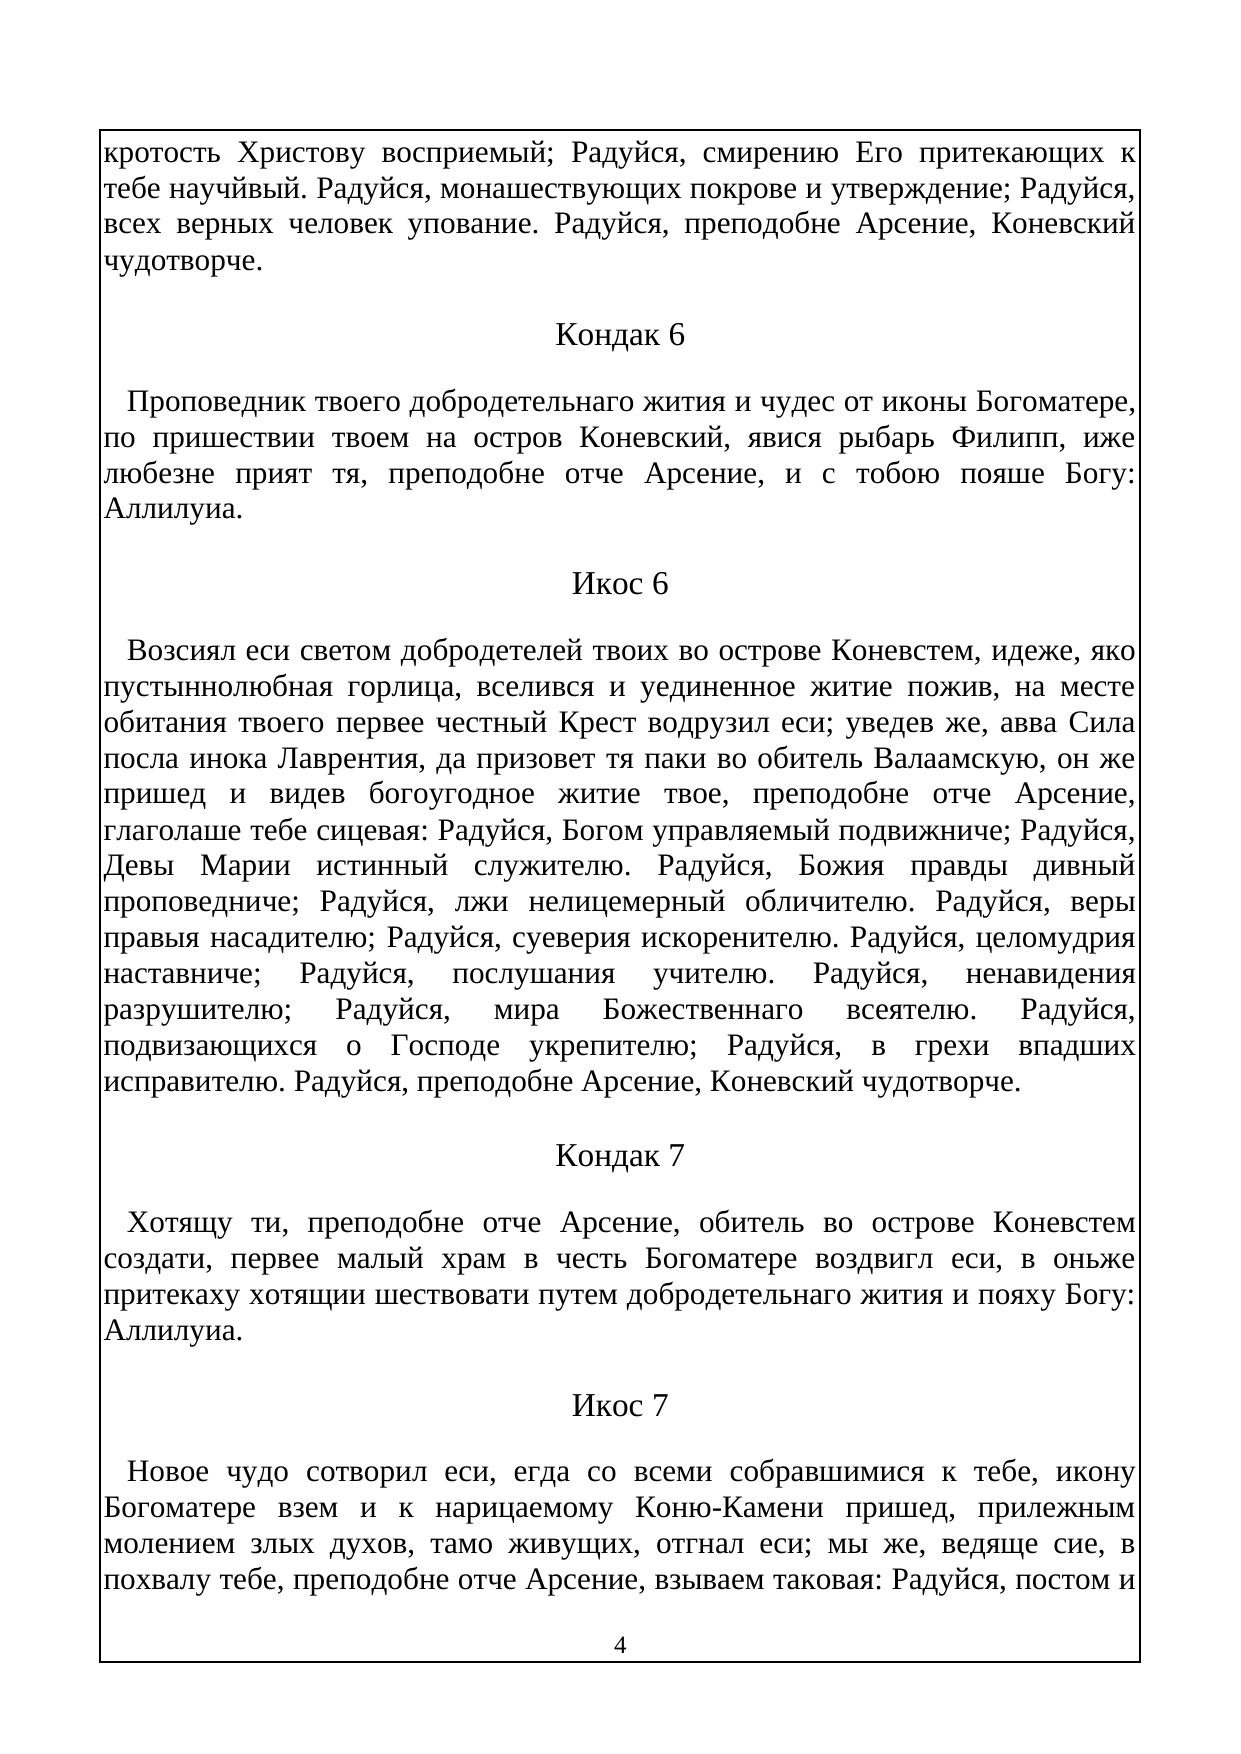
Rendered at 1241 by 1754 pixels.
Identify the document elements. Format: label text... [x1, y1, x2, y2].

text Возсиял еси светом добродетелей твоих во острове Коневстем, идеже, яко пустыннолюбная горлица, вселився и уединенное житие пожив, на месте обитания твоего первее честный Крест водрузил еси; уведев же, авва Сила посла инока Лаврентия, да призовет тя паки во обитель Валаамскую, он же пришед и видев богоугодное житие твое, преподобне отче Арсение, глаголаше тебе сицевая: Радуйся, Богом управляемый подвижниче; Радуйся, Девы Марии истинный служителю. Радуйся, Божия правды дивный проповедниче; Радуйся, лжи нелицемерный обличителю. Радуйся, веры правыя насадителю; Радуйся, суеверия искоренителю. Радуйся, целомудрия наставниче; Радуйся, послушания учителю. Радуйся, ненавидения разрушителю; Радуйся, мира Божественнаго всеятелю. Радуйся, подвизающихся о Господе укрепителю; Радуйся, в грехи впадших исправителю. Радуйся, преподобне Арсение, Коневский чудотворче. [103, 631, 1137, 1098]
text Хотящу ти, преподобне отче Арсение, обитель во острове Коневстем создати, первее малый храм в честь Богоматере воздвигл еси, в оньже притекаху хотящии шествовати путем добродетельнаго жития и пояху Богу: Аллилуиа. [103, 1203, 1137, 1347]
text Проповедник твоего добродетельнаго жития и чудес от иконы Богоматере, по пришествии твоем на остров Коневский, явися рыбарь Филипп, иже любезне прият тя, преподобне отче Арсение, и с тобою пояше Богу: Аллилуиа. [103, 382, 1137, 526]
text кротость Христову восприемый; Радуйся, смирению Его притекающих к тебе научйвый. Радуйся, монашествующих покрове и утверждение; Радуйся, всех верных человек упование. Радуйся, преподобне Арсение, Коневский чудотворче. [103, 133, 1137, 277]
subtitle Икос 7 [103, 1385, 1137, 1423]
subtitle Кондак 7 [103, 1136, 1137, 1174]
subtitle Кондак 6 [103, 314, 1137, 352]
subtitle Икос 6 [103, 563, 1137, 602]
text Новое чудо сотворил еси, егда со всеми собравшимися к тебе, икону Богоматере взем и к нарицаемому Коню-Камени пришед, прилежным молением злых духов, тамо живущих, отгнал еси; мы же, ведяще сие, в похвалу тебе, преподобне отче Арсение, взываем таковая: Радуйся, постом и [103, 1453, 1137, 1596]
